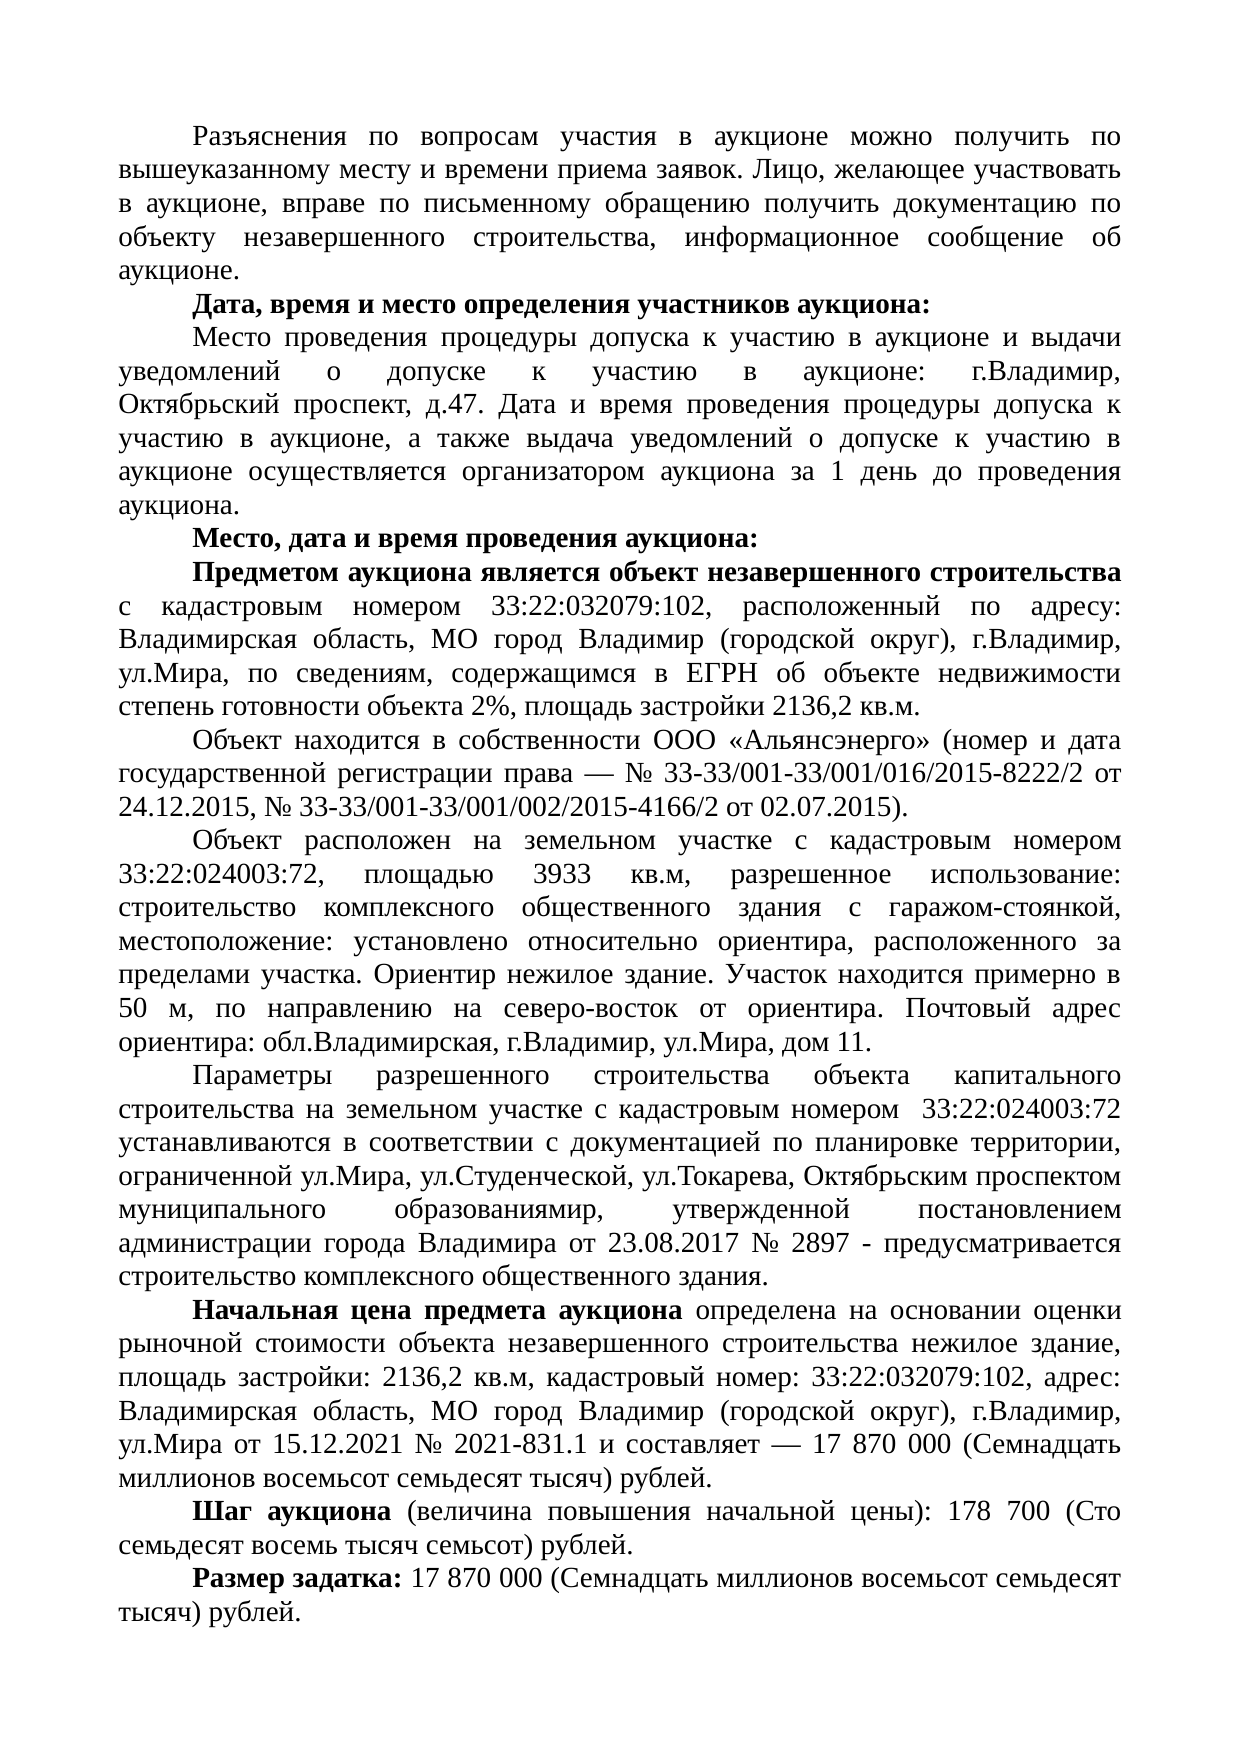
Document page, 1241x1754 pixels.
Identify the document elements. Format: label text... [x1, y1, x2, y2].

text Место, дата и время проведения аукциона: [118, 521, 1122, 554]
text Место проведения процедуры допуска к участию в аукционе и выдачи уведомлений о допуске к участию в аукционе: г.Владимир, Октябрьский проспект, д.47. Дата и время проведения процедуры допуска к участию в аукционе, а также выдача уведомлений о допуске к участию в аукционе осуществляется организатором аукциона за 1 день до проведения аукциона. [118, 319, 1122, 521]
text Начальная цена предмета аукциона определена на основании оценки рыночной стоимости объекта незавершенного строительства нежилое здание, площадь застройки: 2136,2 кв.м, кадастровый номер: 33:22:032079:102, адрес: Владимирская область, МО город Владимир (городской округ), г.Владимир, ул.Мира от 15.12.2021 № 2021-831.1 и составляет — 17 870 000 (Семнадцать миллионов восемьсот семьдесят тысяч) рублей. [118, 1292, 1122, 1493]
text Дата, время и место определения участников аукциона: [118, 286, 1122, 319]
text Разъяснения по вопросам участия в аукционе можно получить по вышеуказанному месту и времени приема заявок. Лицо, желающее участвовать в аукционе, вправе по письменному обращению получить документацию по объекту незавершенного строительства, информационное сообщение об аукционе. [118, 118, 1122, 286]
text Параметры разрешенного строительства объекта капитального строительства на земельном участке с кадастровым номером 33:22:024003:72 устанавливаются в соответствии с документацией по планировке территории, ограниченной ул.Мира, ул.Студенческой, ул.Токарева, Октябрьским проспектом муниципального образованиямир, утвержденной постановлением администрации города Владимира от 23.08.2017 № 2897 - предусматривается строительство комплексного общественного здания. [118, 1057, 1122, 1292]
text Объект расположен на земельном участке с кадастровым номером 33:22:024003:72, площадью 3933 кв.м, разрешенное использование: строительство комплексного общественного здания с гаражом-стоянкой, местоположение: установлено относительно ориентира, расположенного за пределами участка. Ориентир нежилое здание. Участок находится примерно в 50 м, по направлению на северо-восток от ориентира. Почтовый адрес ориентира: обл.Владимирская, г.Владимир, ул.Мира, дом 11. [118, 822, 1122, 1057]
text Объект находится в собственности ООО «Альянсэнерго» (номер и дата государственной регистрации права — № 33-33/001-33/001/016/2015-8222/2 от 24.12.2015, № 33-33/001-33/001/002/2015-4166/2 от 02.07.2015). [118, 722, 1122, 822]
text Шаг аукциона (величина повышения начальной цены): 178 700 (Сто семьдесят восемь тысяч семьсот) рублей. [118, 1493, 1122, 1560]
text Предметом аукциона является объект незавершенного строительства с кадастровым номером 33:22:032079:102, расположенный по адресу: Владимирская область, МО город Владимир (городской округ), г.Владимир, ул.Мира, по сведениям, содержащимся в ЕГРН об объекте недвижимости степень готовности объекта 2%, площадь застройки 2136,2 кв.м. [118, 554, 1122, 722]
text Размер задатка: 17 870 000 (Семнадцать миллионов восемьсот семьдесят тысяч) рублей. [118, 1560, 1122, 1627]
